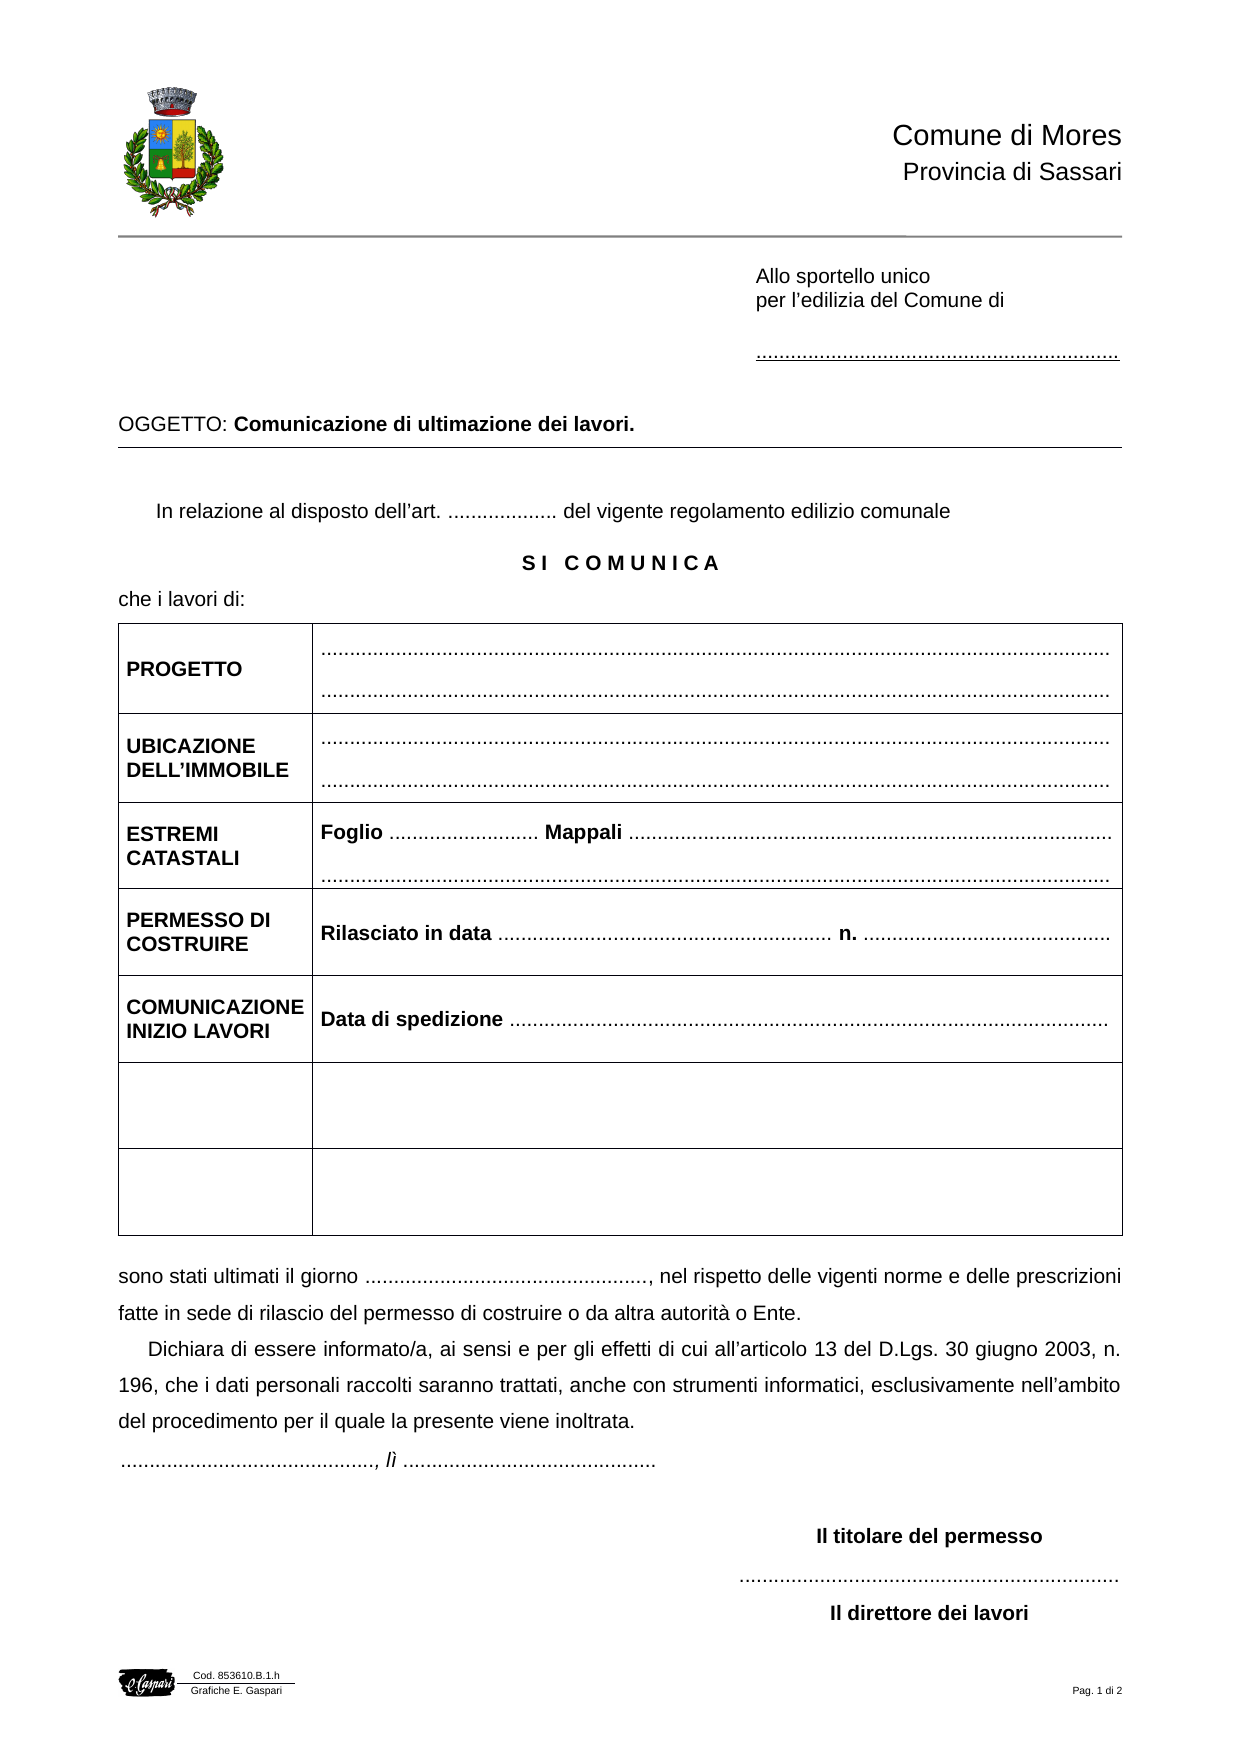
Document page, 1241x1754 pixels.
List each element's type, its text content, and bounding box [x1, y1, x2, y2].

table_cell COMUNICAZIONE INIZIO LAVORI [119, 976, 312, 1062]
table_cell [313, 1063, 1122, 1148]
table_header PROGETTO [119, 624, 312, 713]
text Dichiara di essere informato/a, ai sensi e per gli effetti di cui all’articolo 13 del D.Lgs. 30 giugno 2003, n. 196, che i dati personali raccolti saranno trattati, anche con strumenti informatici, esclusivamente nell’ambito del procedimento per il quale la presente viene inoltrata. [118, 1337, 1122, 1432]
text Allo sportello unico [756, 264, 1122, 288]
subtitle Il direttore dei lavori [737, 1601, 1122, 1624]
text OGGETTO: Comunicazione di ultimazione dei lavori. [118, 412, 1122, 447]
table_cell Foglio .......................... Mappali .................................................................................... ......................................................................................................................................... [313, 803, 1122, 888]
table_cell Data di spedizione ........................................................................................................ [313, 976, 1122, 1062]
table_cell ESTREMI CATASTALI [119, 803, 312, 888]
text .................................................................. [737, 1559, 1122, 1588]
table_cell Rilasciato in data .......................................................... n. ........................................... [313, 889, 1122, 975]
text sono stati ultimati il giorno ................................................., nel rispetto delle vigenti norme e delle prescrizioni fatte in sede di rilascio del permesso di costruire o da altra autorità o Ente. [118, 1260, 1122, 1324]
text In relazione al disposto dell’art. ................... del vigente regolamento edilizio comunale [118, 496, 1122, 524]
text ............................................, lì ............................................ [120, 1444, 1122, 1473]
table_cell [313, 1149, 1122, 1235]
text che i lavori di: [118, 587, 1122, 611]
table_cell UBICAZIONE DELL’IMMOBILE [119, 714, 312, 802]
subtitle S I C O M U N I C A [118, 551, 1122, 575]
table_cell [119, 1063, 312, 1148]
table_cell PERMESSO DI COSTRUIRE [119, 889, 312, 975]
table_cell [119, 1149, 312, 1235]
text Comune di Mores [224, 118, 1122, 152]
text Provincia di Sassari [224, 157, 1122, 185]
table_cell ......................................................................................................................................... ......................................................................................................................................... [313, 714, 1122, 802]
picture [118, 1668, 175, 1697]
text Il titolare del permesso [737, 1523, 1122, 1547]
picture [122, 87, 224, 219]
table_header ......................................................................................................................................... ......................................................................................................................................... [313, 624, 1122, 713]
text ............................................................... [756, 336, 1122, 364]
text per l’edilizia del Comune di [756, 288, 1122, 312]
